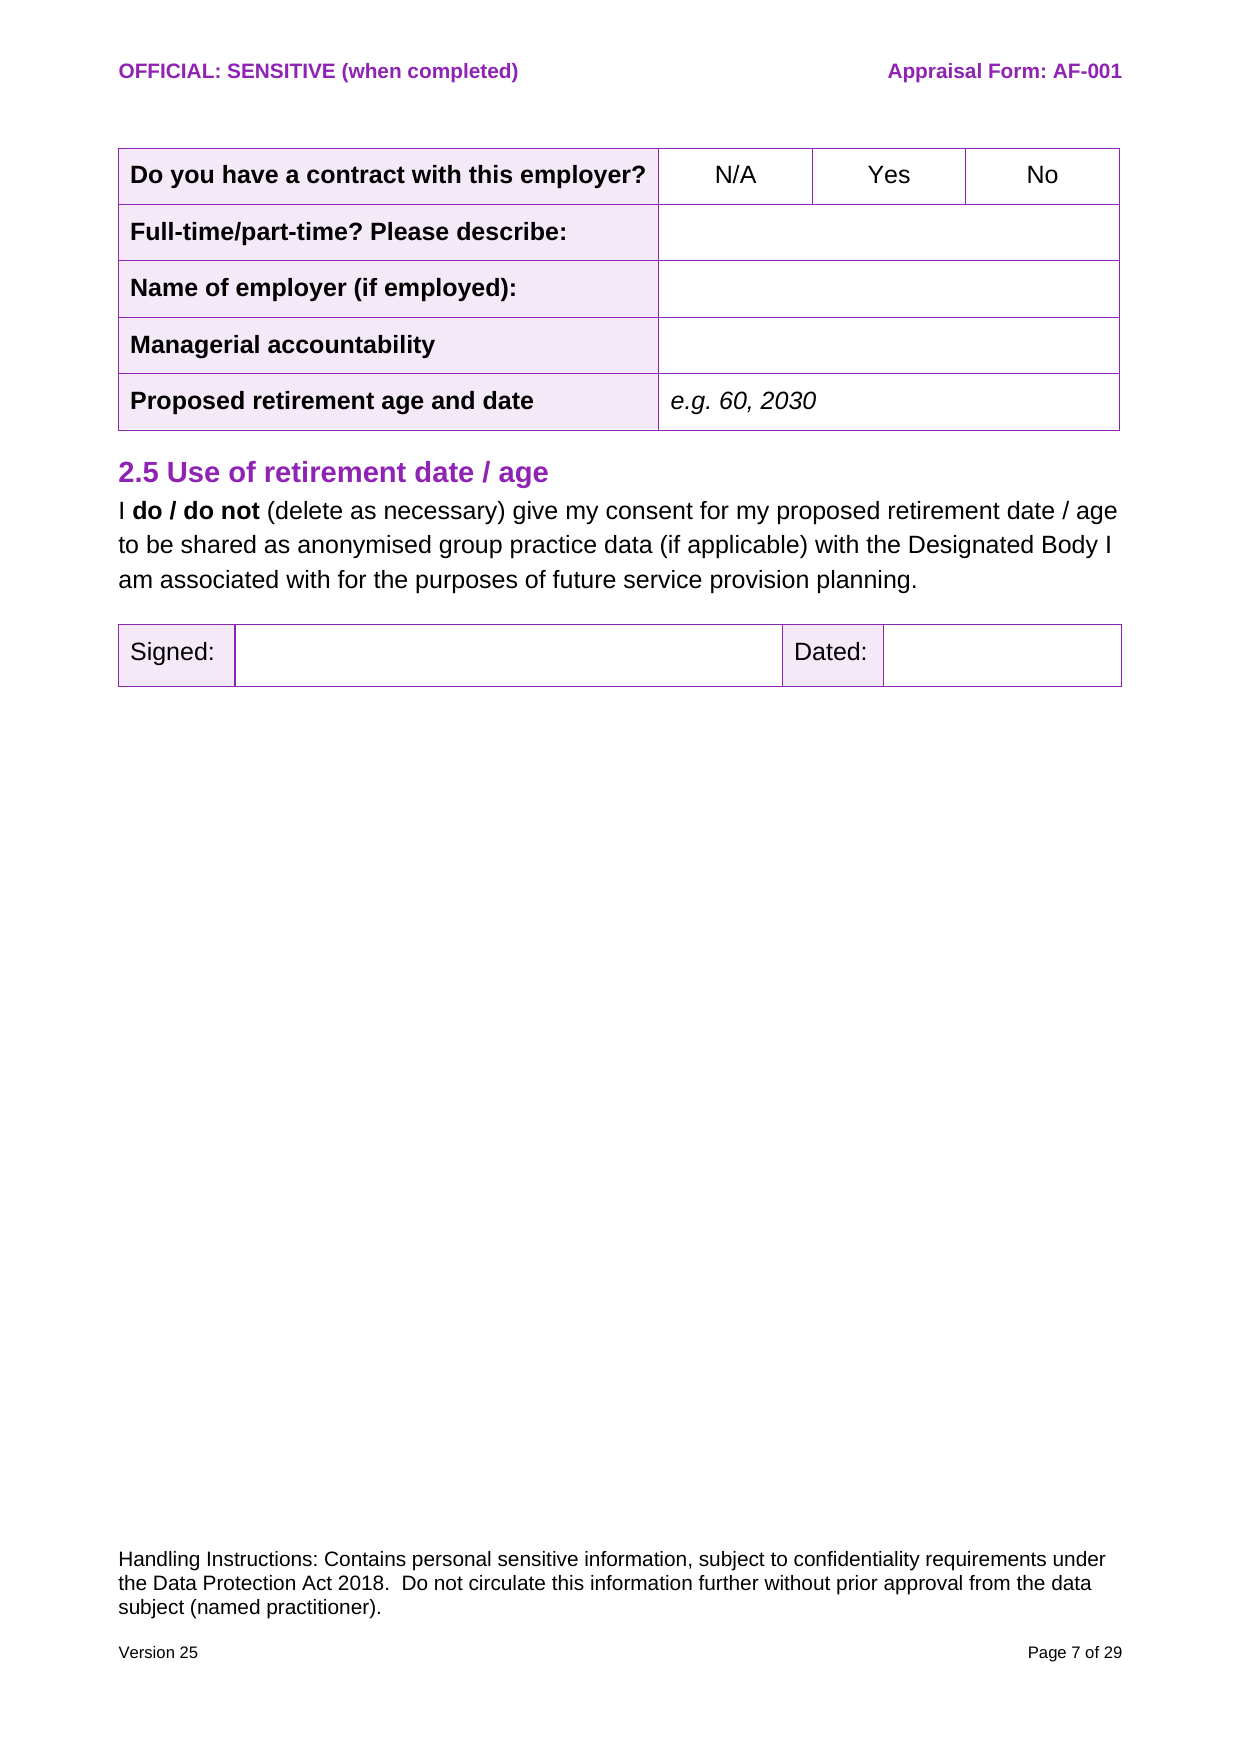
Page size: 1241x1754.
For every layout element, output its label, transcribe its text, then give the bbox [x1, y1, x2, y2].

table_header Signed: [119, 625, 234, 686]
table_cell [659, 318, 1119, 373]
table_cell Proposed retirement age and date [119, 374, 658, 429]
table_cell N/A [659, 149, 812, 204]
table_cell [659, 261, 1119, 317]
table_header [884, 625, 1121, 686]
subtitle 2.5 Use of retirement date / age [118, 456, 1122, 489]
text I do / do not (delete as necessary) give my consent for my proposed retirement date / age to be shared as anonymised group practice data (if applicable) with the Designated Body I am associated with for the purposes of future service provision planning. [118, 496, 1122, 593]
table_cell Do you have a contract with this employer? [119, 149, 658, 204]
table_cell Name of employer (if employed): [119, 261, 658, 317]
table_header Dated: [783, 625, 883, 686]
table_cell Full-time/part-time? Please describe: [119, 205, 658, 260]
table_cell No [966, 149, 1119, 204]
table_header [236, 625, 782, 686]
table_cell Managerial accountability [119, 318, 658, 373]
table_cell e.g. 60, 2030 [659, 374, 1119, 429]
table_cell [659, 205, 1119, 260]
table_cell Yes [813, 149, 965, 204]
